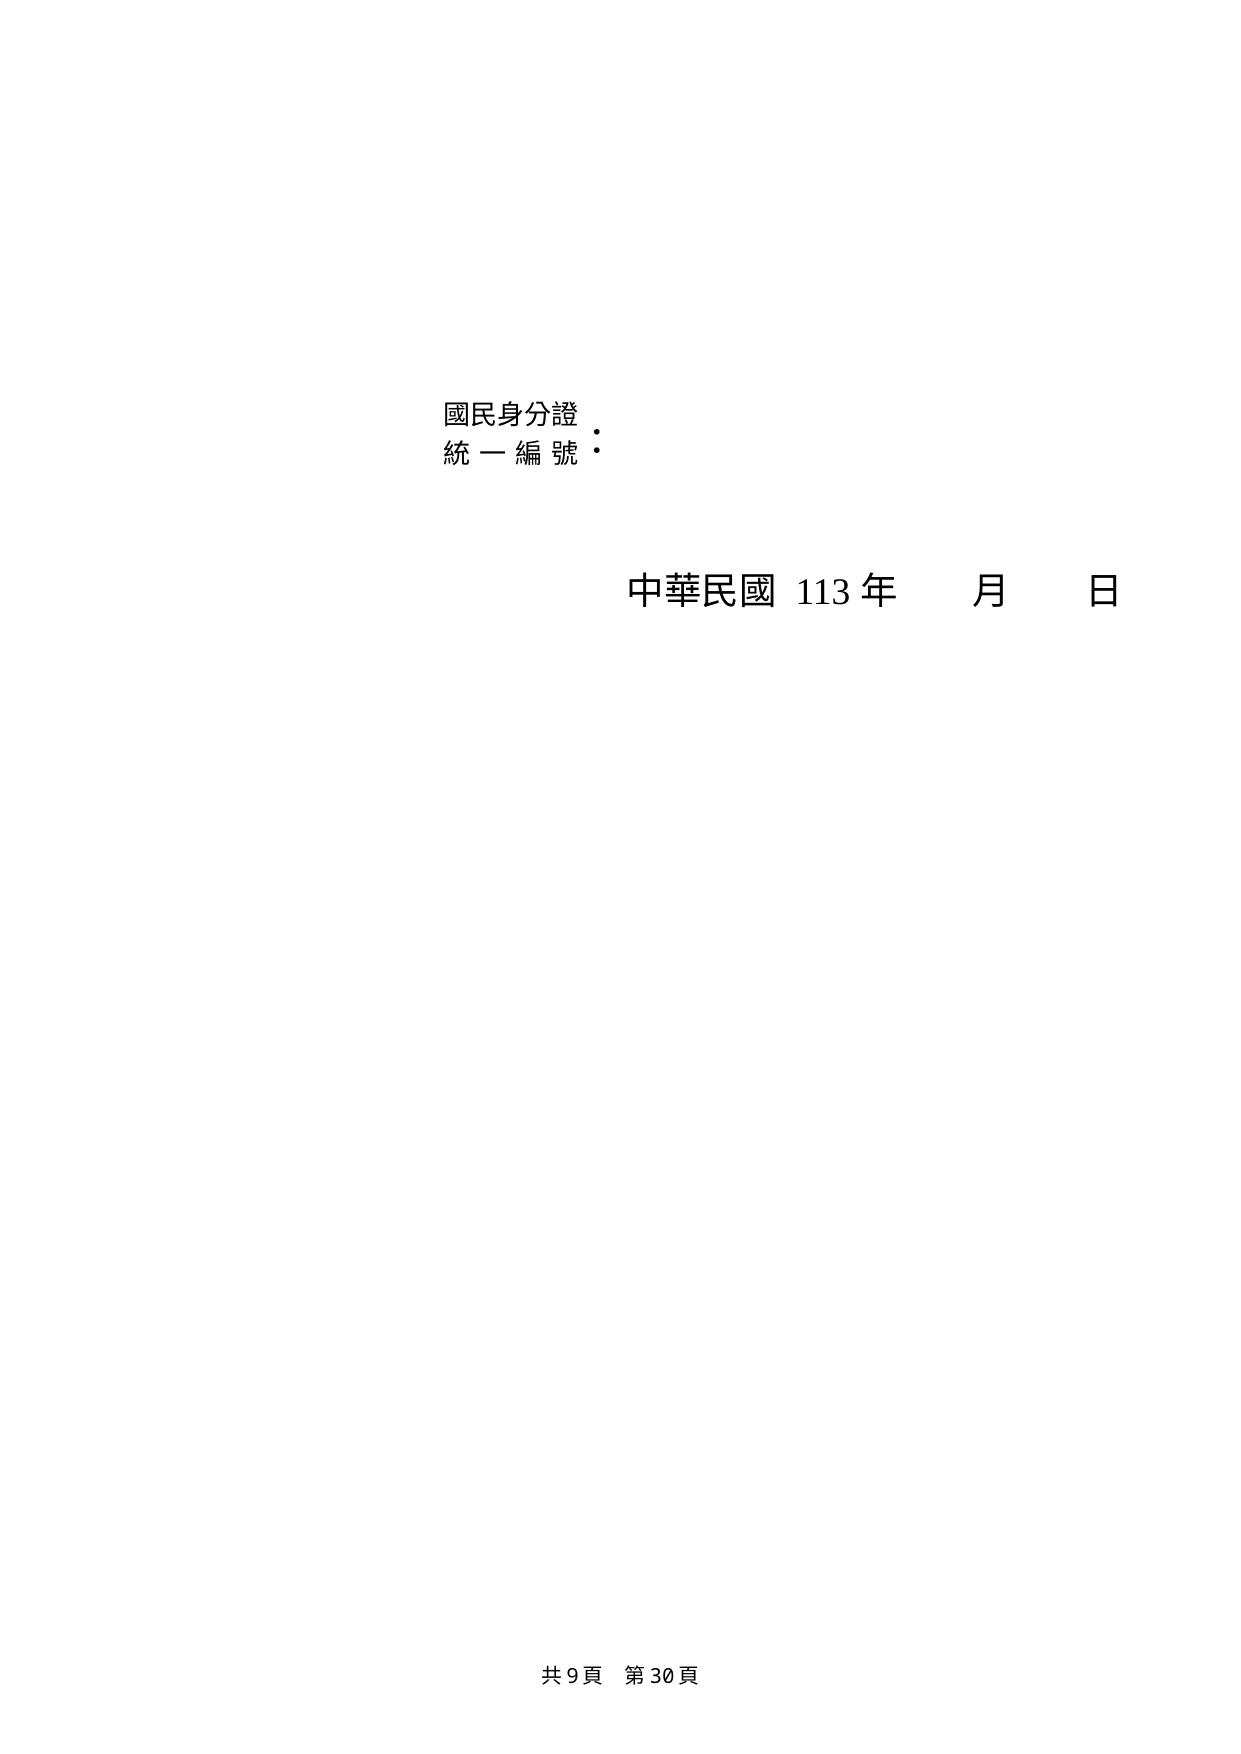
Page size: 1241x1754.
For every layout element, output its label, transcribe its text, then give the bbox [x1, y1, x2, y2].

text 中華民國 113 年 月 日 [118, 547, 1122, 609]
text 國民身分證統一編號： [118, 359, 1122, 484]
